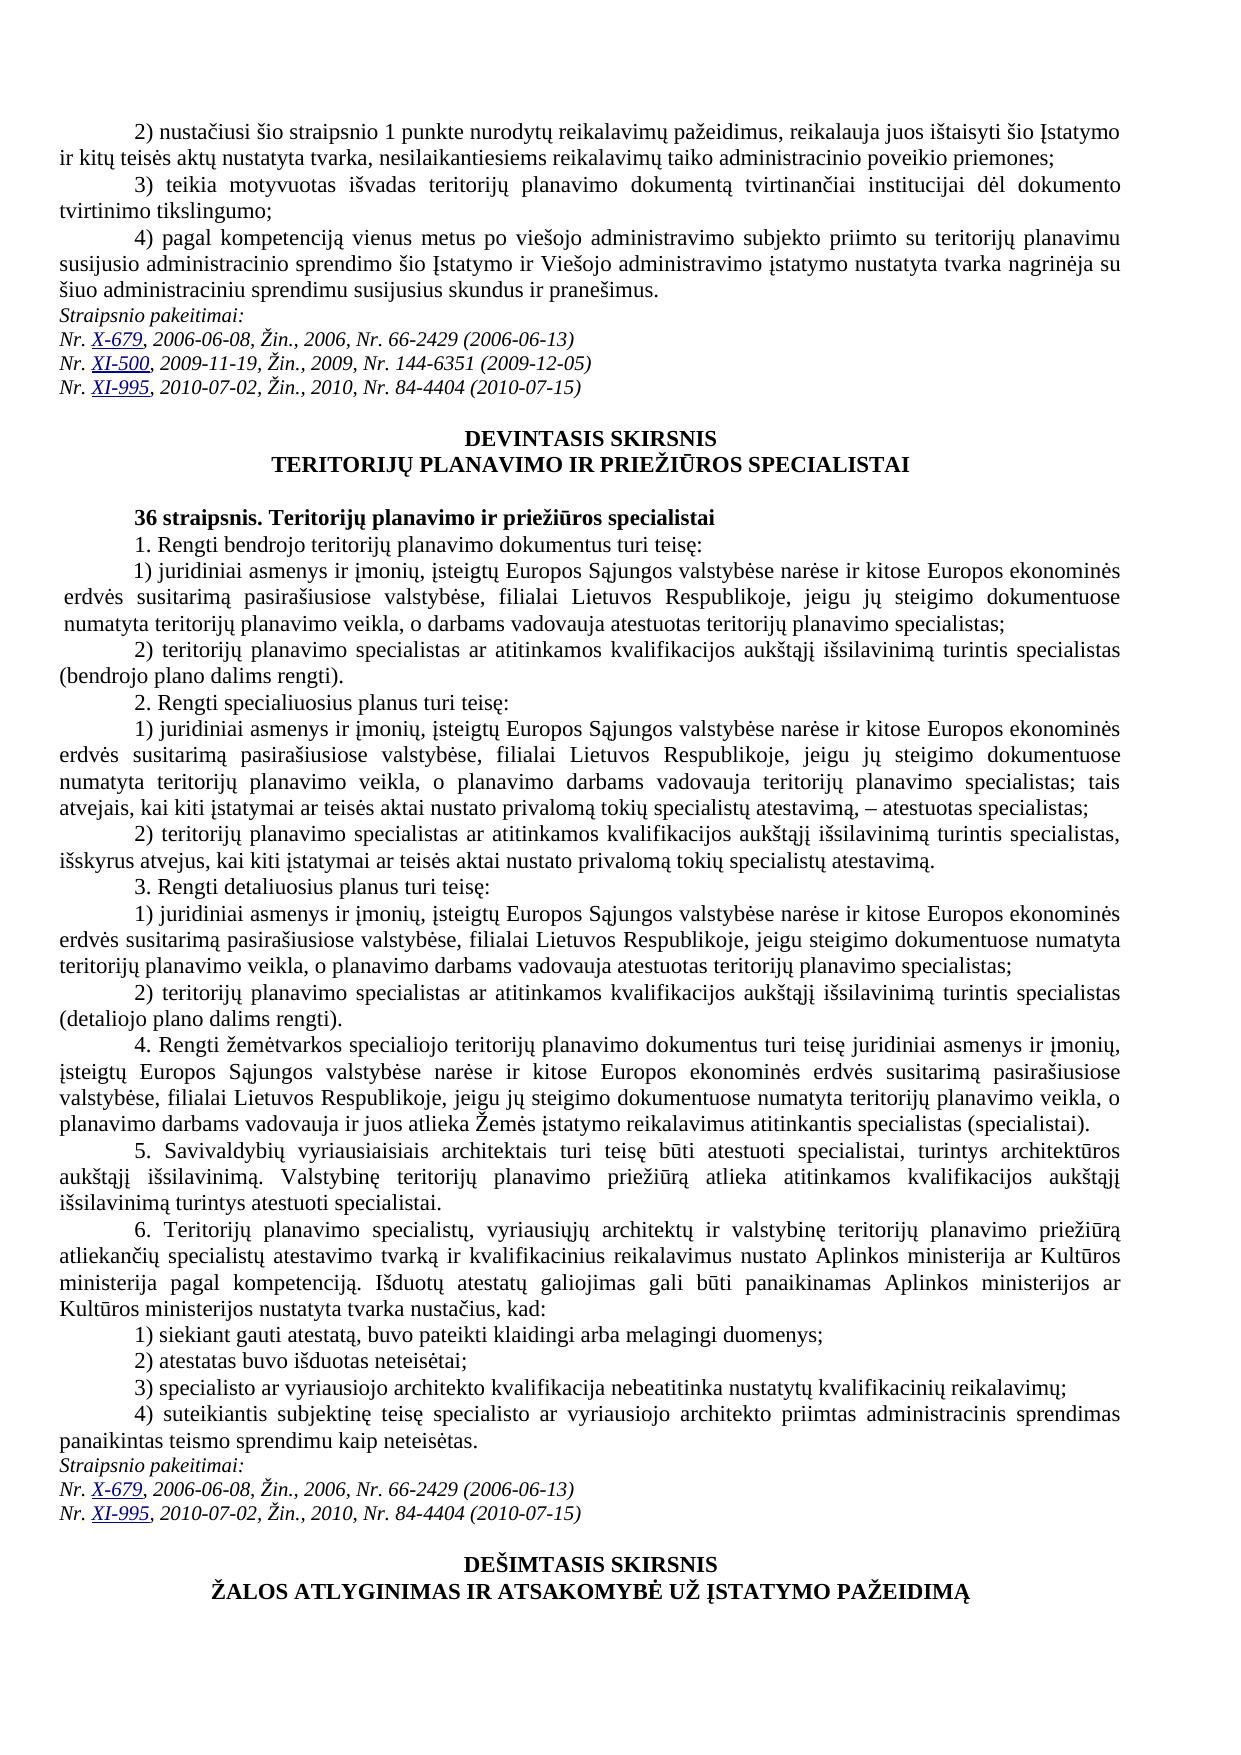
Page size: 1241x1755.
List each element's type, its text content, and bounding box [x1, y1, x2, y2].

text 5. Savivaldybių vyriausiaisiais architektais turi teisę būti atestuoti specialistai, turintys architektūros aukštąjį išsilavinimą. Valstybinę teritorijų planavimo priežiūrą atlieka atitinkamos kvalifikacijos aukštąjį išsilavinimą turintys atestuoti specialistai. [59, 1137, 1122, 1216]
subtitle DEVINTASIS SKIRSNIS [59, 425, 1122, 452]
text 2. Rengti specialiuosius planus turi teisę: [59, 689, 1122, 715]
text 3. Rengti detaliuosius planus turi teisę: [59, 873, 1122, 899]
text 2) atestatas buvo išduotas neteisėtai; [59, 1348, 1122, 1374]
text 1) juridiniai asmenys ir įmonių, įsteigtų Europos Sąjungos valstybėse narėse ir kitose Europos ekonominės erdvės susitarimą pasirašiusiose valstybėse, filialai Lietuvos Respublikoje, jeigu jų steigimo dokumentuose numatyta teritorijų planavimo veikla, o planavimo darbams vadovauja teritorijų planavimo specialistas; tais atvejais, kai kiti įstatymai ar teisės aktai nustato privalomą tokių specialistų atestavimą, – atestuotas specialistas; [59, 715, 1122, 821]
text Nr. XI-995, 2010-07-02, Žin., 2010, Nr. 84-4404 (2010-07-15) [59, 375, 1122, 399]
text 3) specialisto ar vyriausiojo architekto kvalifikacija nebeatitinka nustatytų kvalifikacinių reikalavimų; [59, 1374, 1122, 1400]
text 4) suteikiantis subjektinę teisę specialisto ar vyriausiojo architekto priimtas administracinis sprendimas panaikintas teismo sprendimu kaip neteisėtas. [59, 1400, 1122, 1453]
text Nr. X-679, 2006-06-08, Žin., 2006, Nr. 66-2429 (2006-06-13) [59, 1477, 1122, 1501]
text 2) teritorijų planavimo specialistas ar atitinkamos kvalifikacijos aukštąjį išsilavinimą turintis specialistas (detaliojo plano dalims rengti). [59, 979, 1122, 1031]
text 2) nustačiusi šio straipsnio 1 punkte nurodytų reikalavimų pažeidimus, reikalauja juos ištaisyti šio Įstatymo ir kitų teisės aktų nustatyta tvarka, nesilaikantiesiems reikalavimų taiko administracinio poveikio priemones; [59, 118, 1122, 171]
subtitle ŽALOS ATLYGINIMAS IR ATSAKOMYBĖ UŽ ĮSTATYMO PAŽEIDIMĄ [59, 1578, 1122, 1604]
text 6. Teritorijų planavimo specialistų, vyriausiųjų architektų ir valstybinę teritorijų planavimo priežiūrą atliekančių specialistų atestavimo tvarką ir kvalifikacinius reikalavimus nustato Aplinkos ministerija ar Kultūros ministerija pagal kompetenciją. Išduotų atestatų galiojimas gali būti panaikinamas Aplinkos ministerijos ar Kultūros ministerijos nustatyta tvarka nustačius, kad: [59, 1216, 1122, 1321]
text 4. Rengti žemėtvarkos specialiojo teritorijų planavimo dokumentus turi teisę juridiniai asmenys ir įmonių, įsteigtų Europos Sąjungos valstybėse narėse ir kitose Europos ekonominės erdvės susitarimą pasirašiusiose valstybėse, filialai Lietuvos Respublikoje, jeigu jų steigimo dokumentuose numatyta teritorijų planavimo veikla, o planavimo darbams vadovauja ir juos atlieka Žemės įstatymo reikalavimus atitinkantis specialistas (specialistai). [59, 1031, 1122, 1137]
text Nr. X-679, 2006-06-08, Žin., 2006, Nr. 66-2429 (2006-06-13) [59, 327, 1122, 351]
subtitle TERITORIJŲ PLANAVIMO IR PRIEŽIŪROS SPECIALISTAI [59, 452, 1122, 478]
text Nr. XI-500, 2009-11-19, Žin., 2009, Nr. 144-6351 (2009-12-05) [59, 351, 1122, 375]
subtitle DEŠIMTASIS SKIRSNIS [59, 1552, 1122, 1578]
text 1) juridiniai asmenys ir įmonių, įsteigtų Europos Sąjungos valstybėse narėse ir kitose Europos ekonominės erdvės susitarimą pasirašiusiose valstybėse, filialai Lietuvos Respublikoje, jeigu steigimo dokumentuose numatyta teritorijų planavimo veikla, o planavimo darbams vadovauja atestuotas teritorijų planavimo specialistas; [59, 899, 1122, 979]
text 36 straipsnis. Teritorijų planavimo ir priežiūros specialistai [59, 504, 1122, 531]
text Straipsnio pakeitimai: [59, 303, 1122, 327]
text 1) juridiniai asmenys ir įmonių, įsteigtų Europos Sąjungos valstybėse narėse ir kitose Europos ekonominės erdvės susitarimą pasirašiusiose valstybėse, filialai Lietuvos Respublikoje, jeigu jų steigimo dokumentuose numatyta teritorijų planavimo veikla, o darbams vadovauja atestuotas teritorijų planavimo specialistas; [64, 557, 1122, 636]
text Straipsnio pakeitimai: [59, 1453, 1122, 1477]
text 1. Rengti bendrojo teritorijų planavimo dokumentus turi teisę: [59, 531, 1122, 557]
text 3) teikia motyvuotas išvadas teritorijų planavimo dokumentą tvirtinančiai institucijai dėl dokumento tvirtinimo tikslingumo; [59, 171, 1122, 223]
text Nr. XI-995, 2010-07-02, Žin., 2010, Nr. 84-4404 (2010-07-15) [59, 1501, 1122, 1525]
text 1) siekiant gauti atestatą, buvo pateikti klaidingi arba melagingi duomenys; [59, 1321, 1122, 1348]
text 4) pagal kompetenciją vienus metus po viešojo administravimo subjekto priimto su teritorijų planavimu susijusio administracinio sprendimo šio Įstatymo ir Viešojo administravimo įstatymo nustatyta tvarka nagrinėja su šiuo administraciniu sprendimu susijusius skundus ir pranešimus. [59, 223, 1122, 303]
text 2) teritorijų planavimo specialistas ar atitinkamos kvalifikacijos aukštąjį išsilavinimą turintis specialistas, išskyrus atvejus, kai kiti įstatymai ar teisės aktai nustato privalomą tokių specialistų atestavimą. [59, 821, 1122, 873]
text 2) teritorijų planavimo specialistas ar atitinkamos kvalifikacijos aukštąjį išsilavinimą turintis specialistas (bendrojo plano dalims rengti). [59, 636, 1122, 689]
